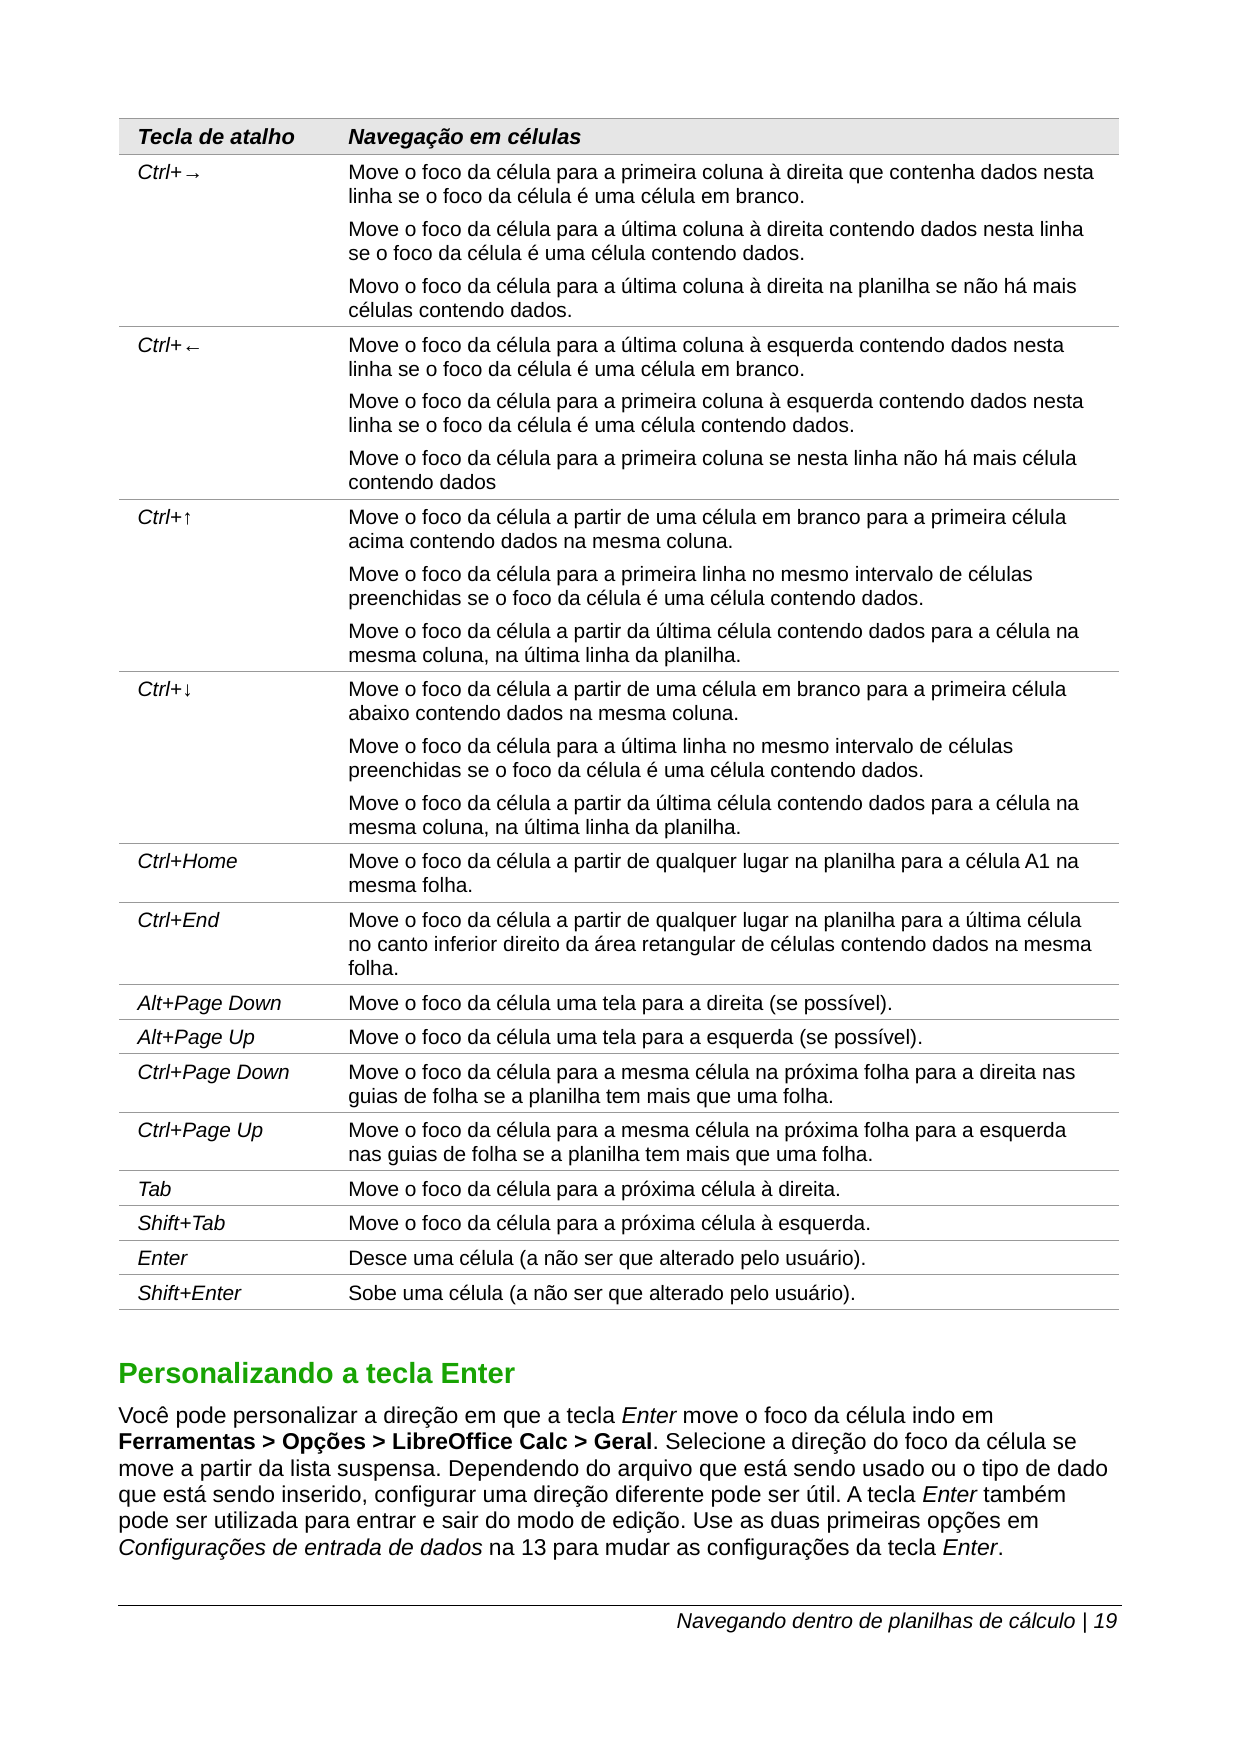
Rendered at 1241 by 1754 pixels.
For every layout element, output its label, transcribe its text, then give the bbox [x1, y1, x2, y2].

table_cell Enter [119, 1241, 330, 1274]
table_cell Ctrl+End [119, 903, 330, 984]
table_cell Tab [119, 1171, 330, 1205]
table_header Tecla de atalho [119, 119, 330, 154]
table_cell Move o foco da célula a partir de uma célula em branco para a primeira célula acima contendo dados na mesma coluna. Move o foco da célula para a primeira linha no mesmo intervalo de células preenchidas se o foco da célula é uma célula contendo dados. Move o foco da célula a partir da última célula contendo dados para a célula na mesma coluna, na última linha da planilha. [330, 500, 1119, 671]
subtitle Personalizando a tecla Enter [118, 1356, 1122, 1390]
table_cell Move o foco da célula a partir de qualquer lugar na planilha para a última célula no canto inferior direito da área retangular de células contendo dados na mesma folha. [330, 903, 1119, 984]
table_cell Ctrl+↓ [119, 672, 330, 843]
table_cell Move o foco da célula para a última coluna à esquerda contendo dados nesta linha se o foco da célula é uma célula em branco. Move o foco da célula para a primeira coluna à esquerda contendo dados nesta linha se o foco da célula é uma célula contendo dados. Move o foco da célula para a primeira coluna se nesta linha não há mais célula contendo dados [330, 327, 1119, 498]
table_cell Move o foco da célula para a primeira coluna à direita que contenha dados nesta linha se o foco da célula é uma célula em branco. Move o foco da célula para a última coluna à direita contendo dados nesta linha se o foco da célula é uma célula contendo dados. Movo o foco da célula para a última coluna à direita na planilha se não há mais células contendo dados. [330, 155, 1119, 326]
table_cell Ctrl+Page Down [119, 1054, 330, 1112]
table_cell Sobe uma célula (a não ser que alterado pelo usuário). [330, 1275, 1119, 1309]
table_cell Shift+Tab [119, 1206, 330, 1239]
table_cell Ctrl+↑ [119, 500, 330, 671]
table_cell Move o foco da célula uma tela para a esquerda (se possível). [330, 1020, 1119, 1053]
table_cell Desce uma célula (a não ser que alterado pelo usuário). [330, 1241, 1119, 1274]
table_cell Move o foco da célula para a mesma célula na próxima folha para a direita nas guias de folha se a planilha tem mais que uma folha. [330, 1054, 1119, 1112]
text Você pode personalizar a direção em que a tecla Enter move o foco da célula indo em Ferramentas > Opções > LibreOffice Calc > Geral. Selecione a direção do foco da célula se move a partir da lista suspensa. Dependendo do arquivo que está sendo usado ou o tipo de dado que está sendo inserido, configurar uma direção diferente pode ser útil. A tecla Enter também pode ser utilizada para entrar e sair do modo de edição. Use as duas primeiras opções em Configurações de entrada de dados na Figura 13 para mudar as configurações da tecla Enter. [118, 1402, 1122, 1560]
table_cell Ctrl+Home [119, 844, 330, 902]
table_cell Move o foco da célula para a mesma célula na próxima folha para a esquerda nas guias de folha se a planilha tem mais que uma folha. [330, 1113, 1119, 1170]
table_cell Ctrl+→ [119, 155, 330, 326]
table_cell Move o foco da célula a partir de qualquer lugar na planilha para a célula A1 na mesma folha. [330, 844, 1119, 902]
table_cell Alt+Page Up [119, 1020, 330, 1053]
table_header Navegação em células [330, 119, 1119, 154]
table_cell Ctrl+Page Up [119, 1113, 330, 1170]
table_cell Move o foco da célula para a próxima célula à direita. [330, 1171, 1119, 1205]
table_cell Move o foco da célula uma tela para a direita (se possível). [330, 985, 1119, 1019]
table_cell Shift+Enter [119, 1275, 330, 1309]
table_cell Move o foco da célula para a próxima célula à esquerda. [330, 1206, 1119, 1239]
table_cell Alt+Page Down [119, 985, 330, 1019]
table_cell Move o foco da célula a partir de uma célula em branco para a primeira célula abaixo contendo dados na mesma coluna. Move o foco da célula para a última linha no mesmo intervalo de células preenchidas se o foco da célula é uma célula contendo dados. Move o foco da célula a partir da última célula contendo dados para a célula na mesma coluna, na última linha da planilha. [330, 672, 1119, 843]
table_cell Ctrl+← [119, 327, 330, 498]
